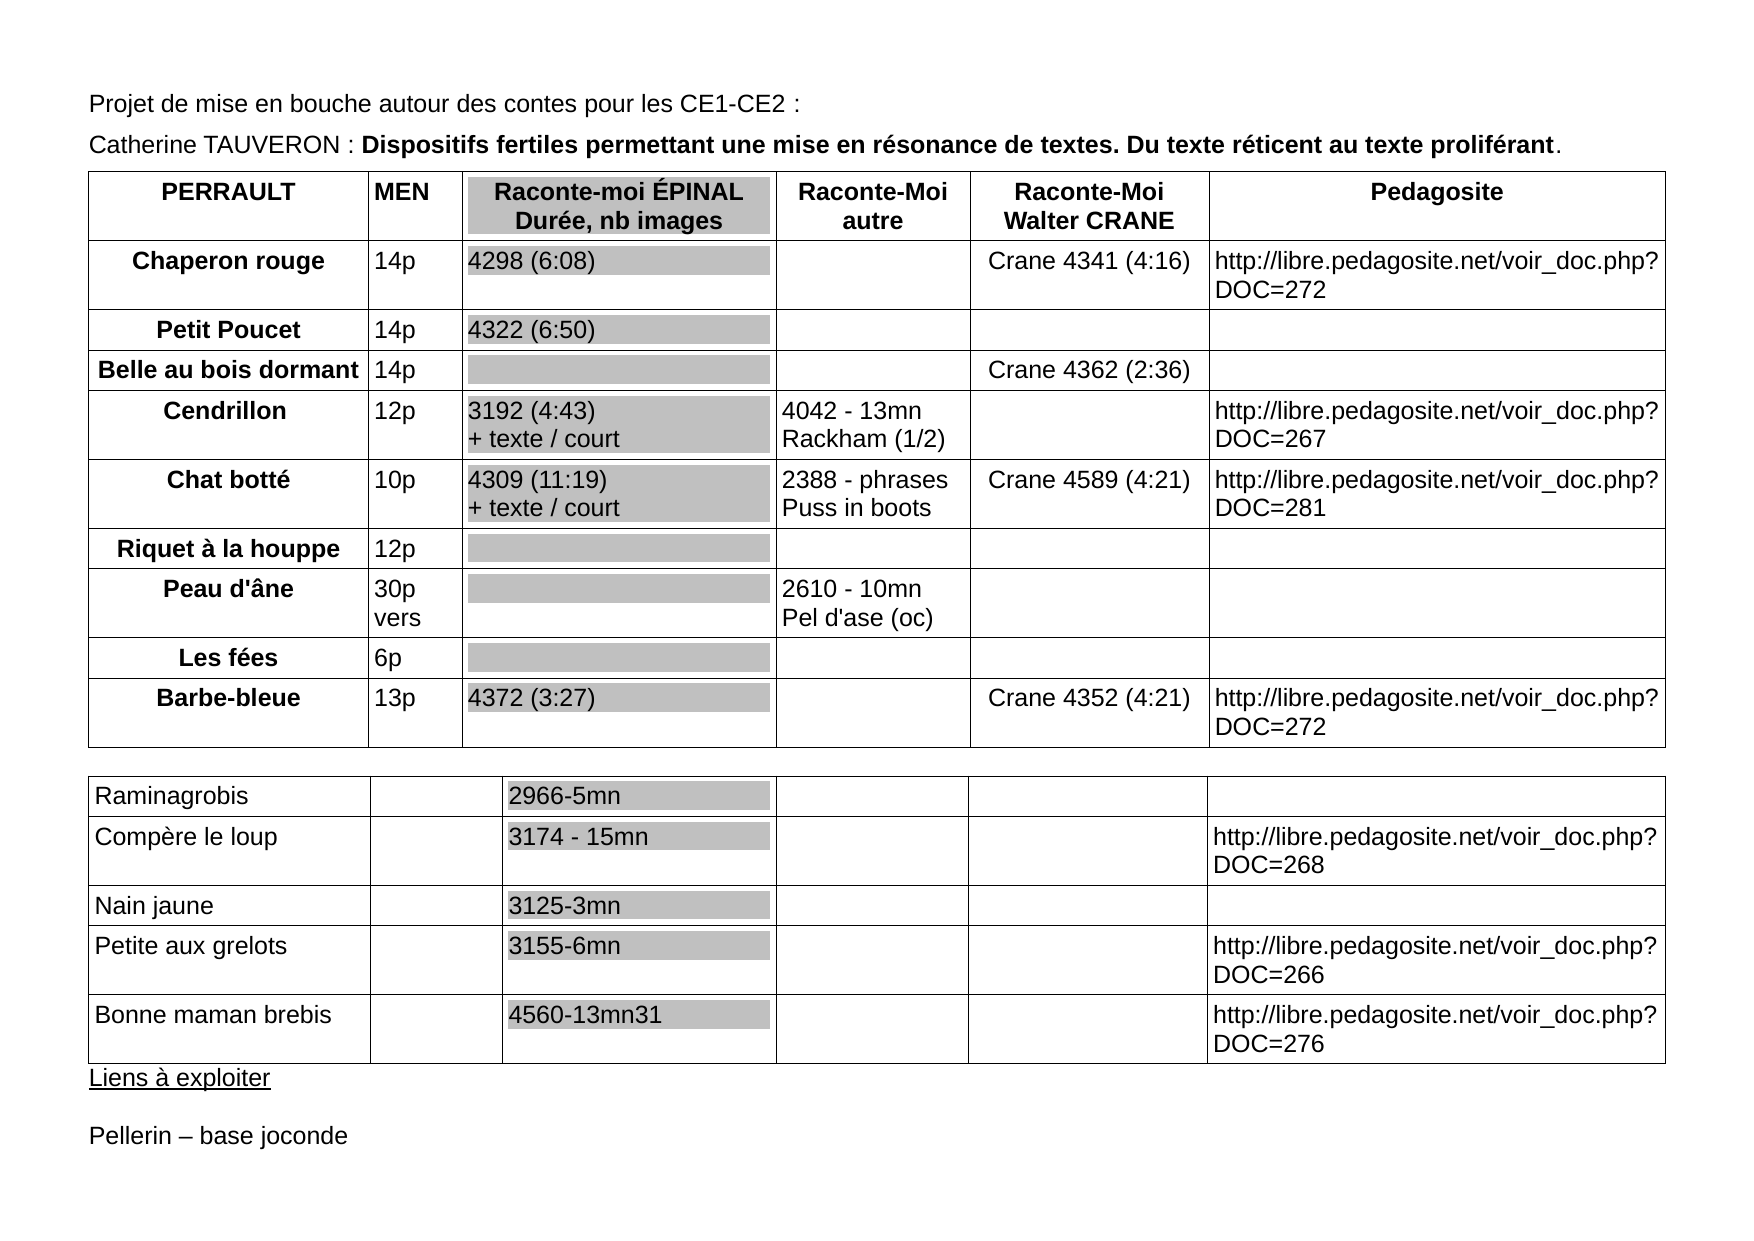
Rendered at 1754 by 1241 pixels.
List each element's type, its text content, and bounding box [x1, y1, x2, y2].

table_cell 4042 - 13mn Rackham (1/2) [777, 391, 970, 459]
table_header [969, 777, 1207, 816]
table_cell 30p vers [369, 569, 462, 637]
table_cell 4322 (6:50) [463, 310, 776, 349]
table_cell 10p [369, 460, 462, 528]
table_cell [969, 817, 1207, 885]
table_cell 12p [369, 529, 462, 568]
table_cell [463, 569, 776, 637]
table_cell Les fées [89, 638, 368, 678]
table_cell [1210, 351, 1665, 390]
text Pellerin – base joconde [88, 1121, 1665, 1150]
table_cell http://libre.pedagosite.net/voir_doc.php?DOC=268 [1208, 817, 1665, 885]
table_cell Barbe-bleue [89, 679, 368, 747]
table_cell 3125-3mn [503, 886, 776, 925]
table_cell [971, 638, 1209, 678]
table_cell 14p [369, 241, 462, 309]
table_cell [971, 391, 1209, 459]
table_cell 4298 (6:08) [463, 241, 776, 309]
table_cell [777, 995, 968, 1063]
table_cell 3192 (4:43) + texte / court [463, 391, 776, 459]
table_cell Riquet à la houppe [89, 529, 368, 568]
table_cell [971, 310, 1209, 349]
table_cell [371, 995, 502, 1063]
table_cell 3174 - 15mn [503, 817, 776, 885]
table_cell 6p [369, 638, 462, 678]
table_cell [463, 529, 776, 568]
table_cell [969, 886, 1207, 925]
table_cell Crane 4341 (4:16) [971, 241, 1209, 309]
table_cell http://libre.pedagosite.net/voir_doc.php?DOC=272 [1210, 241, 1665, 309]
table_cell http://libre.pedagosite.net/voir_doc.php?DOC=276 [1208, 995, 1665, 1063]
table_cell 14p [369, 310, 462, 349]
table_cell [1210, 529, 1665, 568]
table_cell [777, 351, 970, 390]
text Catherine TAUVERON : Dispositifs fertiles permettant une mise en résonance de textes. Du texte réticent au texte proliférant. [88, 130, 1665, 158]
table_cell [777, 926, 968, 994]
table_cell 12p [369, 391, 462, 459]
table_header Raconte-Moi autre [777, 172, 970, 240]
table_cell Nain jaune [89, 886, 370, 925]
text Liens à exploiter [88, 1064, 1665, 1092]
table_cell Chat botté [89, 460, 368, 528]
table_cell [1210, 310, 1665, 349]
text Projet de mise en bouche autour des contes pour les CE1-CE2 : [88, 88, 1665, 117]
table_cell http://libre.pedagosite.net/voir_doc.php?DOC=272 [1210, 679, 1665, 747]
table_cell Petit Poucet [89, 310, 368, 349]
table_cell [777, 529, 970, 568]
table_cell 14p [369, 351, 462, 390]
table_cell [777, 241, 970, 309]
table_cell Crane 4352 (4:21) [971, 679, 1209, 747]
table_header Raminagrobis [89, 777, 370, 816]
table_cell [971, 569, 1209, 637]
table_header MEN [369, 172, 462, 240]
table_cell Crane 4589 (4:21) [971, 460, 1209, 528]
table_header PERRAULT [89, 172, 368, 240]
table_cell Crane 4362 (2:36) [971, 351, 1209, 390]
table_cell http://libre.pedagosite.net/voir_doc.php?DOC=267 [1210, 391, 1665, 459]
table_cell http://libre.pedagosite.net/voir_doc.php?DOC=266 [1208, 926, 1665, 994]
table_cell [463, 351, 776, 390]
table_cell [969, 926, 1207, 994]
table_cell 3155-6mn [503, 926, 776, 994]
table_cell [777, 886, 968, 925]
table_cell 4309 (11:19) + texte / court [463, 460, 776, 528]
table_cell 4560-13mn31 [503, 995, 776, 1063]
table_cell [463, 638, 776, 678]
table_cell [1208, 886, 1665, 925]
table_cell [777, 679, 970, 747]
table_cell 13p [369, 679, 462, 747]
table_header Raconte-moi ÉPINAL Durée, nb images [463, 172, 776, 240]
table_cell Petite aux grelots [89, 926, 370, 994]
table_header [371, 777, 502, 816]
table_header 2966-5mn [503, 777, 776, 816]
table_cell Bonne maman brebis [89, 995, 370, 1063]
table_cell Cendrillon [89, 391, 368, 459]
table_cell [371, 886, 502, 925]
table_cell [777, 638, 970, 678]
table_header [777, 777, 968, 816]
table_cell [777, 817, 968, 885]
table_cell Compère le loup [89, 817, 370, 885]
table_cell [371, 817, 502, 885]
table_cell Peau d'âne [89, 569, 368, 637]
table_cell Belle au bois dormant [89, 351, 368, 390]
table_header Pedagosite [1210, 172, 1665, 240]
table_cell http://libre.pedagosite.net/voir_doc.php?DOC=281 [1210, 460, 1665, 528]
table_cell Chaperon rouge [89, 241, 368, 309]
table_cell [971, 529, 1209, 568]
table_cell [1210, 569, 1665, 637]
table_cell [1210, 638, 1665, 678]
table_header Raconte-Moi Walter CRANE [971, 172, 1209, 240]
table_cell 2388 - phrases Puss in boots [777, 460, 970, 528]
table_cell [969, 995, 1207, 1063]
table_header [1208, 777, 1665, 816]
table_cell 2610 - 10mn Pel d'ase (oc) [777, 569, 970, 637]
table_cell [777, 310, 970, 349]
table_cell 4372 (3:27) [463, 679, 776, 747]
table_cell [371, 926, 502, 994]
